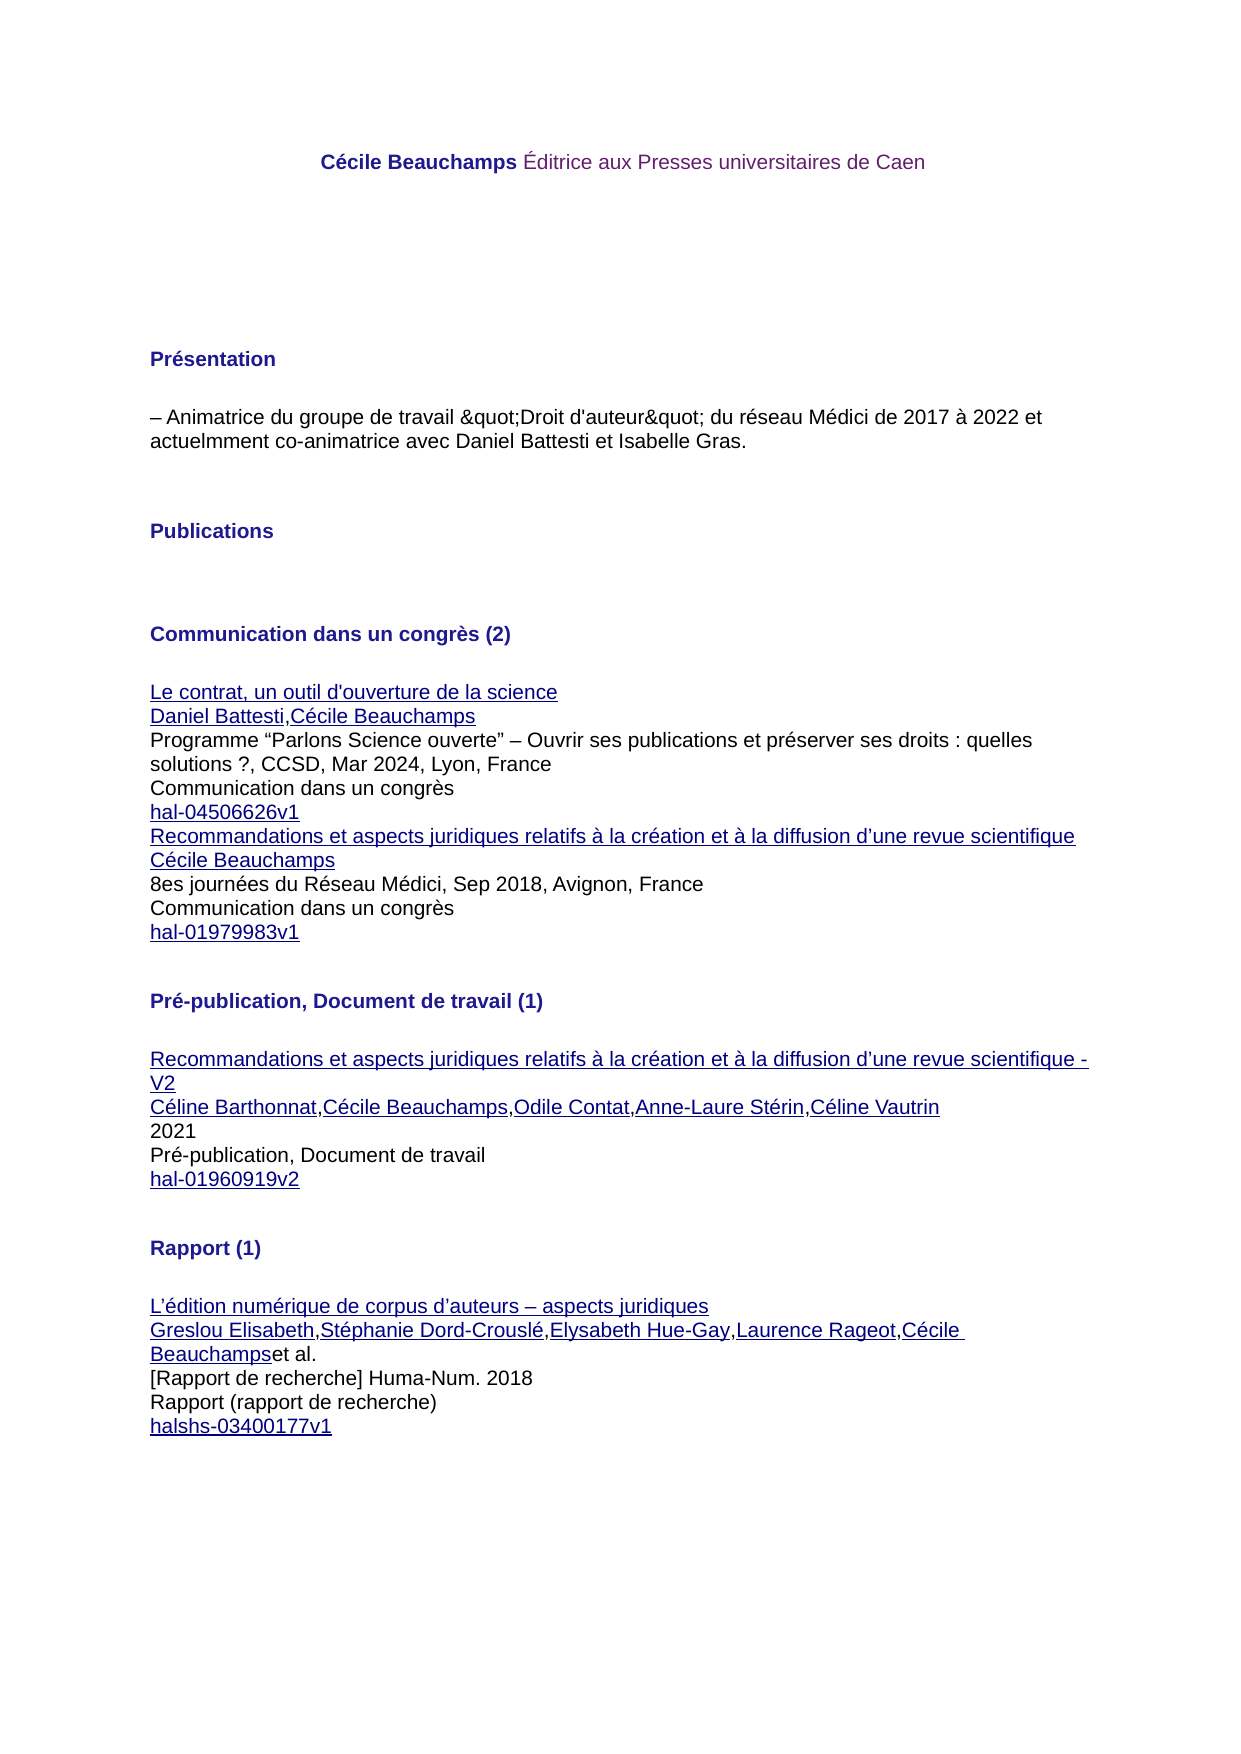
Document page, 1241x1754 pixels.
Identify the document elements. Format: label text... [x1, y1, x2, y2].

subtitle Communication dans un congrès (2) [150, 622, 1090, 646]
subtitle Pré-publication, Document de travail (1) [150, 988, 1090, 1012]
table_header Recommandations et aspects juridiques relatifs à la création et à la diffusion d’une revue scientifique - V2 Céline Barthonnat,Cécile Beauchamps,Odile Contat,Anne-Laure Stérin,Céline Vautrin 2021 Pré-publication, Document de travail hal-01960919v2 [150, 1047, 1090, 1191]
table_header L’édition numérique de corpus d’auteurs – aspects juridiques Greslou Elisabeth,Stéphanie Dord-Crouslé,Elysabeth Hue-Gay,Laurence Rageot,Cécile Beauchampset al. [Rapport de recherche] Huma-Num. 2018 Rapport (rapport de recherche) halshs-03400177v1 [150, 1294, 1090, 1437]
table_header Le contrat, un outil d'ouverture de la science Daniel Battesti,Cécile Beauchamps Programme “Parlons Science ouverte” – Ouvrir ses publications et préserver ses droits : quelles solutions ?, CCSD, Mar 2024, Lyon, France Communication dans un congrès hal-04506626v1 [150, 680, 1090, 824]
subtitle Cécile Beauchamps Éditrice aux Presses universitaires de Caen [150, 150, 1090, 174]
text – Animatrice du groupe de travail &quot;Droit d'auteur&quot; du réseau Médici de 2017 à 2022 et actuelmment co-animatrice avec Daniel Battesti et Isabelle Gras. [150, 405, 1090, 453]
subtitle Rapport (1) [150, 1235, 1090, 1259]
subtitle Présentation [150, 347, 1090, 371]
table_cell Recommandations et aspects juridiques relatifs à la création et à la diffusion d’une revue scientifique Cécile Beauchamps 8es journées du Réseau Médici, Sep 2018, Avignon, France Communication dans un congrès hal-01979983v1 [150, 824, 1090, 944]
subtitle Publications [150, 519, 1090, 543]
